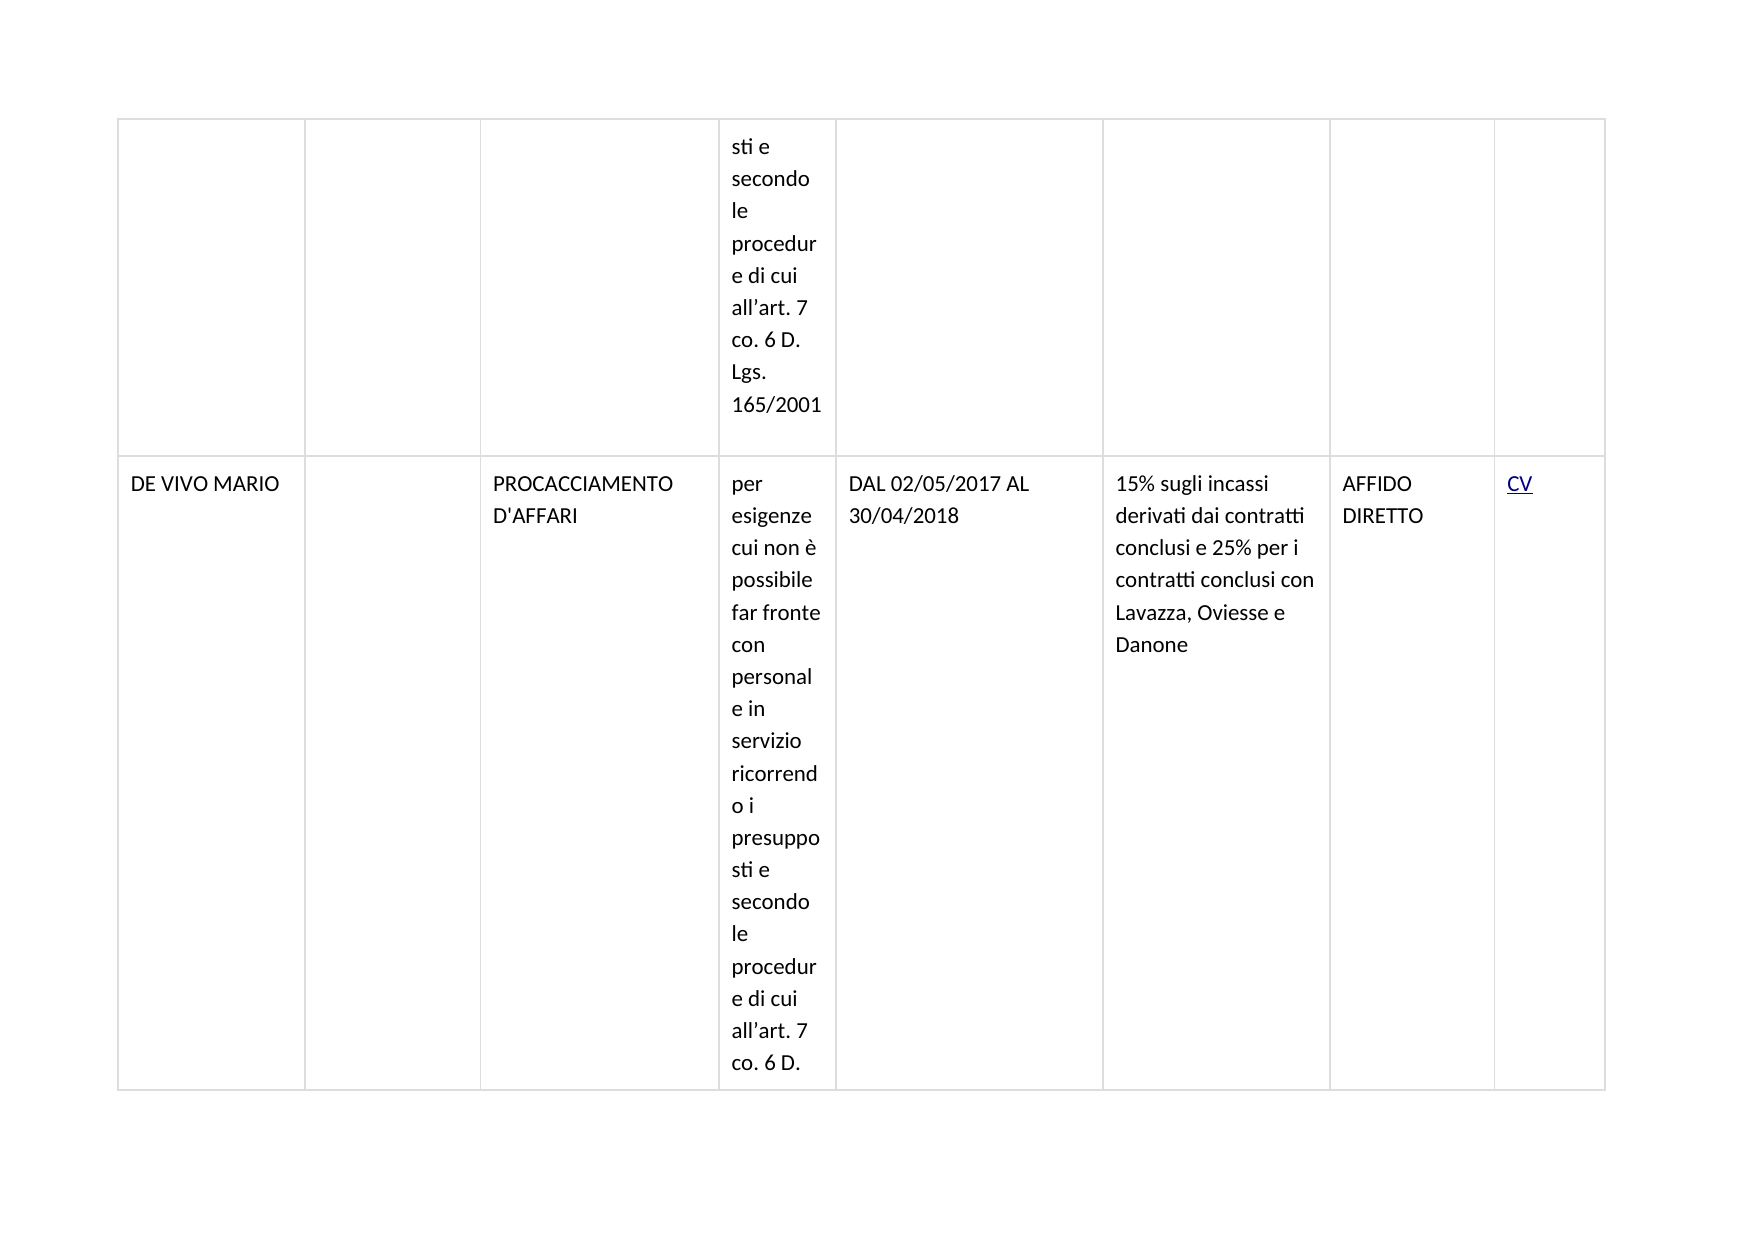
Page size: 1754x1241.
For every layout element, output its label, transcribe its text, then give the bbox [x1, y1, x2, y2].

table_cell [306, 120, 480, 455]
table_cell [1495, 120, 1604, 455]
table_cell 15% sugli incassi derivati dai contratti conclusi e 25% per i contratti conclusi con Lavazza, Oviesse e Danone [1104, 457, 1329, 1089]
table_cell [119, 120, 304, 455]
table_cell DE VIVO MARIO [119, 457, 304, 1089]
table_cell PROCACCIAMENTO D'AFFARI [481, 457, 718, 1089]
table_cell AFFIDO DIRETTO [1331, 457, 1494, 1089]
table_cell [837, 120, 1102, 455]
table_cell [1331, 120, 1494, 455]
table_cell [306, 457, 480, 1089]
table_cell [1104, 120, 1329, 455]
table_cell DAL 02/05/2017 AL 30/04/2018 [837, 457, 1102, 1089]
table_cell sti e secondo le procedure di cui all’art. 7 co. 6 D. Lgs. 165/2001 [720, 120, 835, 455]
table_cell per esigenze cui non è possibile far fronte con personale in servizio ricorrendo i presupposti e secondo le procedure di cui all’art. 7 co. 6 D. [720, 457, 835, 1089]
table_cell [481, 120, 718, 455]
table_cell CV [1495, 457, 1604, 1089]
